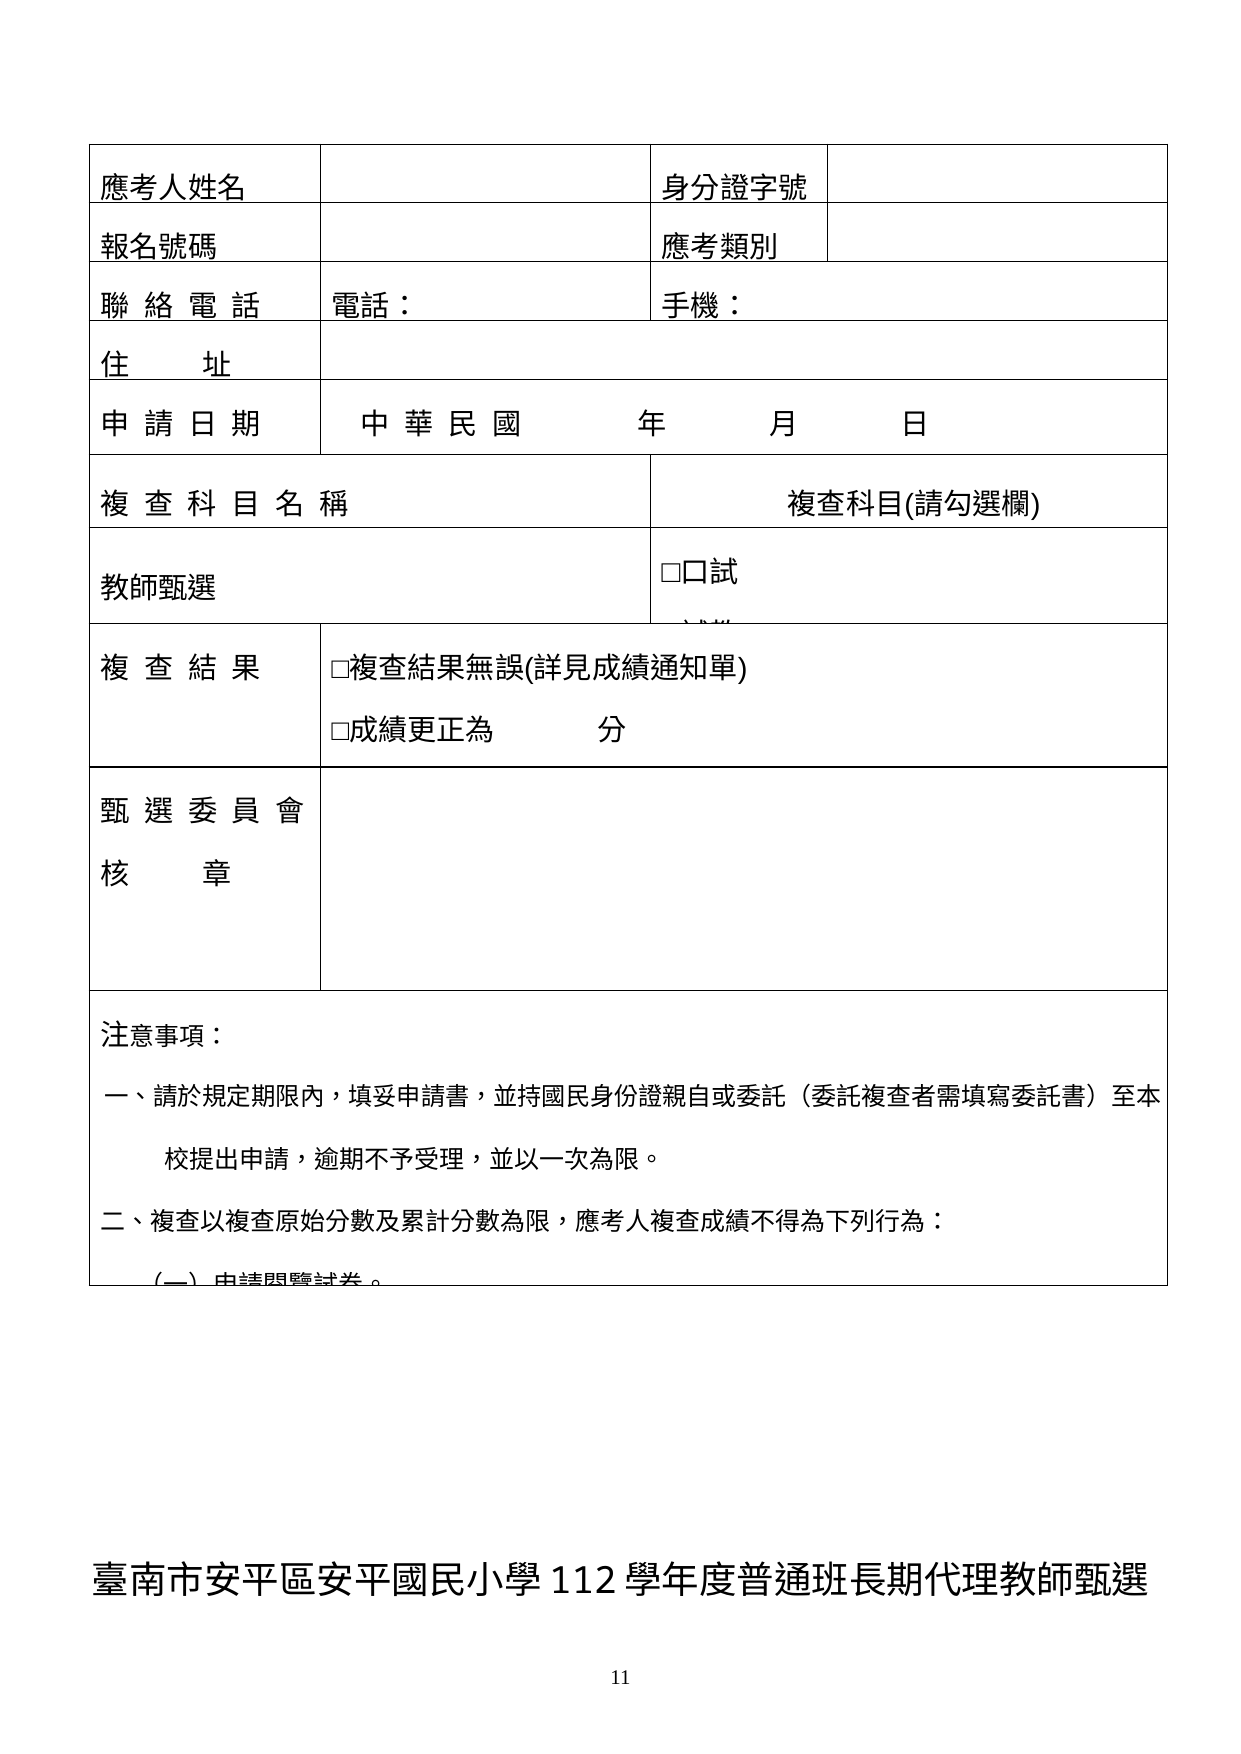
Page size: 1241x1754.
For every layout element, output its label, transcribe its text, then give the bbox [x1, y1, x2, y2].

table_cell 甄 選 委 員 會 核 章 [90, 768, 320, 990]
table_cell 複 查 結 果 [90, 624, 320, 766]
table_cell 報名號碼 [90, 203, 320, 261]
table_cell 中 華 民 國 年 月 日 [321, 380, 1167, 454]
table_header 身分證字號 [651, 145, 827, 202]
table_cell 教師甄選 [90, 528, 650, 623]
table_cell 複 查 科 目 名 稱 [90, 455, 650, 527]
table_cell 住 址 [90, 321, 320, 379]
table_cell [321, 203, 650, 261]
table_header [828, 145, 1167, 202]
table_cell 複查科目(請勾選欄) [651, 455, 1167, 527]
table_cell 注意事項： 一、請於規定期限內，填妥申請書，並持國民身份證親自或委託（委託複查者需填寫委託書）至本 校提出申請，逾期不予受理，並以一次為限。 二、複查以複查原始分數及累計分數為限，應考人複查成績不得為下列行為： （一）申請閱覽試卷。 （二）申請為任何複製行為。 （三）要求重新評閱。 （四）要求告知甄選委員、命題委員、閱卷委員、口試委員、試教委員之姓名及有關資料。 三、複查項目僅限應考人申請部分，非為申請複查部分，概不複查。 [90, 991, 1167, 1285]
table_cell [321, 768, 1167, 990]
table_cell □複查結果無誤(詳見成績通知單) □成績更正為 分 [321, 624, 1167, 766]
table_cell 手機： [651, 262, 1167, 320]
table_cell 應考類別 [651, 203, 827, 261]
table_cell [828, 203, 1167, 261]
table_cell 聯 絡 電 話 [90, 262, 320, 320]
table_cell 電話： [321, 262, 650, 320]
table_cell [321, 321, 1167, 379]
table_header 應考人姓名 [90, 145, 320, 202]
table_cell □口試 □試教 [651, 528, 1167, 623]
text 臺南市安平區安平國民小學112學年度普通班長期代理教師甄選 [89, 1536, 1152, 1598]
table_header [321, 145, 650, 202]
table_cell 申 請 日 期 [90, 380, 320, 454]
